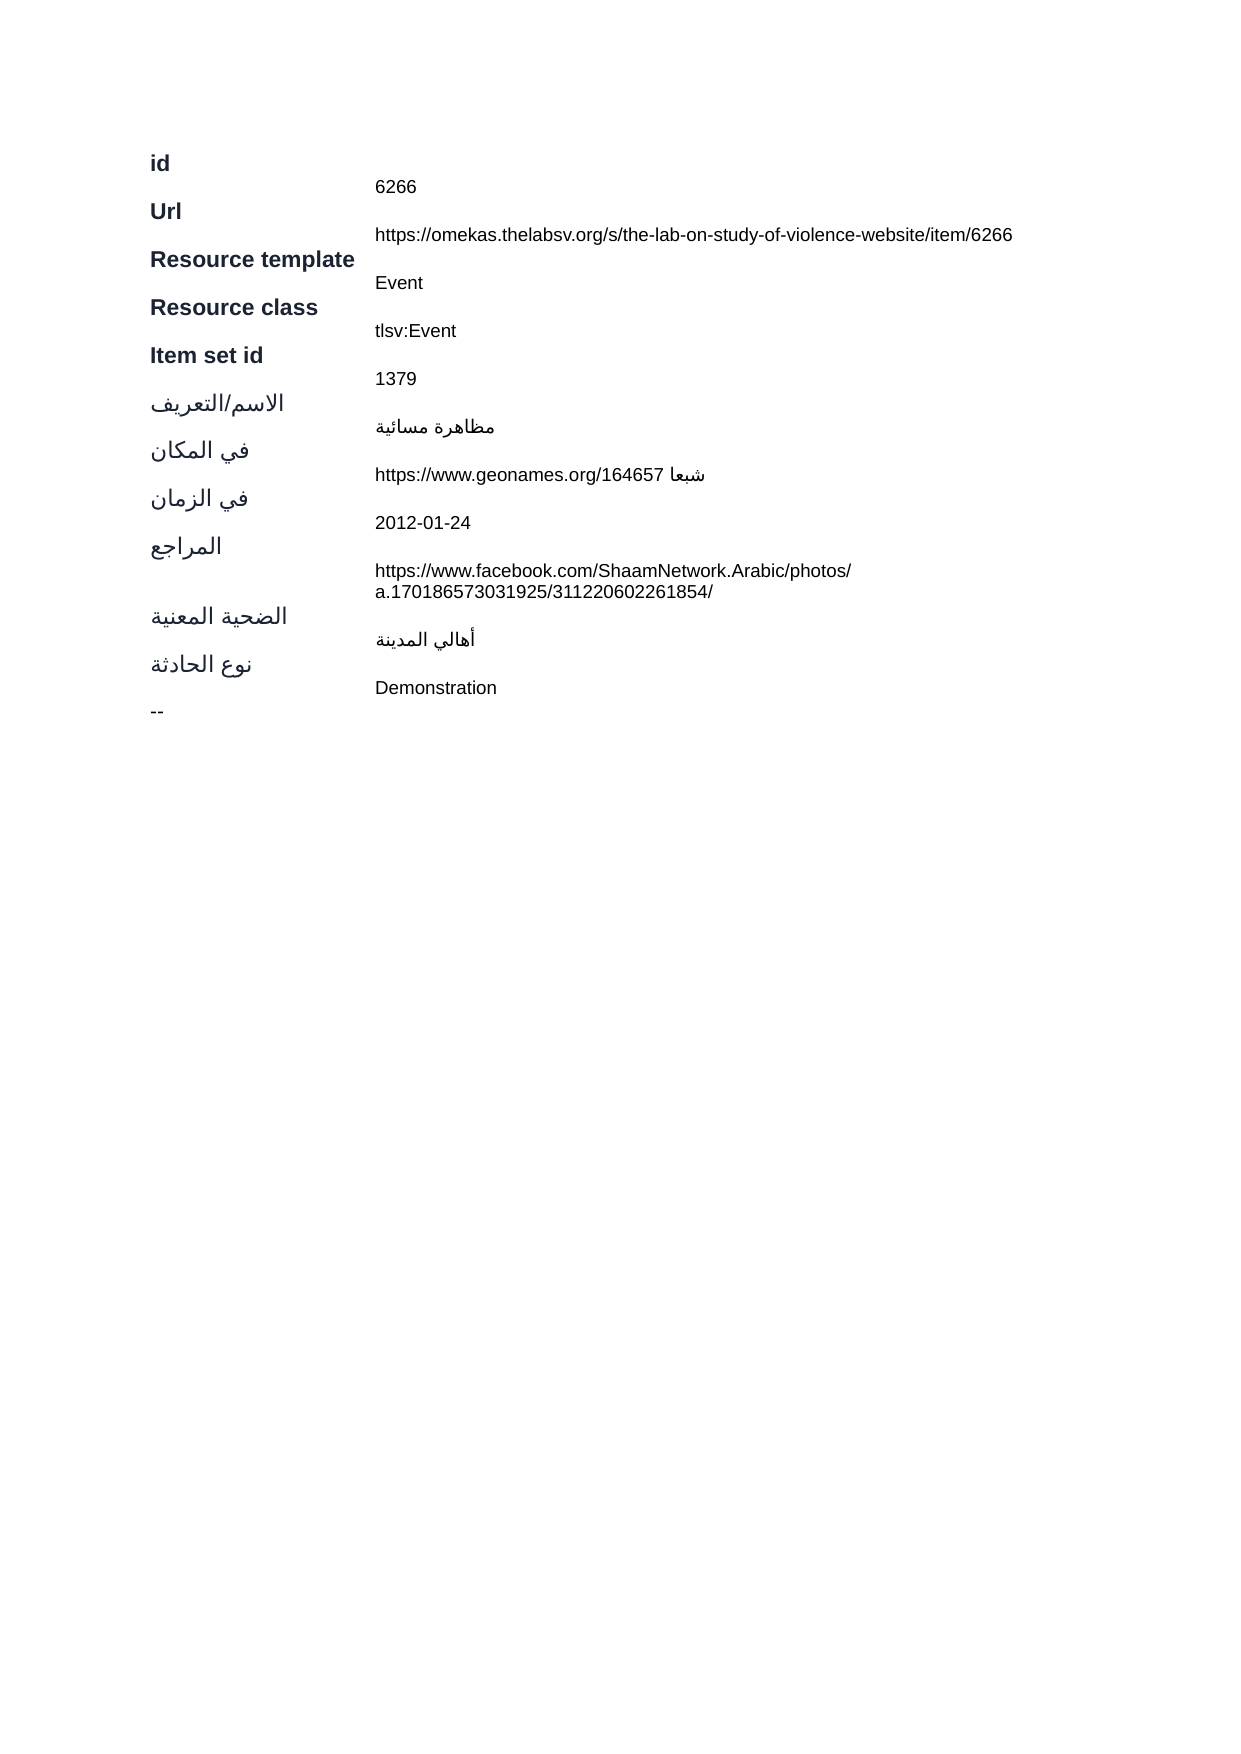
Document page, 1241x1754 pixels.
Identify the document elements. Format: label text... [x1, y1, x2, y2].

text مظاهرة مسائية [375, 416, 1090, 437]
text Resource class [150, 294, 1090, 320]
text tlsv:Event [375, 320, 1090, 342]
text 6266 [375, 176, 1090, 198]
text 2012-01-24 [375, 512, 1090, 533]
text الاسم/التعريف [150, 389, 1090, 416]
text Resource template [150, 246, 1090, 272]
text -- [150, 699, 1090, 723]
text https://www.geonames.org/164657 شبعا [375, 464, 1090, 485]
text Event [375, 272, 1090, 294]
text https://www.facebook.com/ShaamNetwork.Arabic/photos/a.170186573031925/311220602261854/ [375, 560, 1090, 603]
text نوع الحادثة [150, 651, 1090, 677]
text Item set id [150, 342, 1090, 368]
text 1379 [375, 368, 1090, 389]
text Url [150, 198, 1090, 224]
text الضحية المعنية [150, 603, 1090, 629]
text Demonstration [375, 677, 1090, 699]
text https://omekas.thelabsv.org/s/the-lab-on-study-of-violence-website/item/6266 [375, 224, 1090, 246]
text في الزمان [150, 485, 1090, 512]
text id [150, 150, 1090, 176]
text أهالي المدينة [375, 629, 1090, 651]
text المراجع [150, 533, 1090, 560]
text في المكان [150, 437, 1090, 464]
